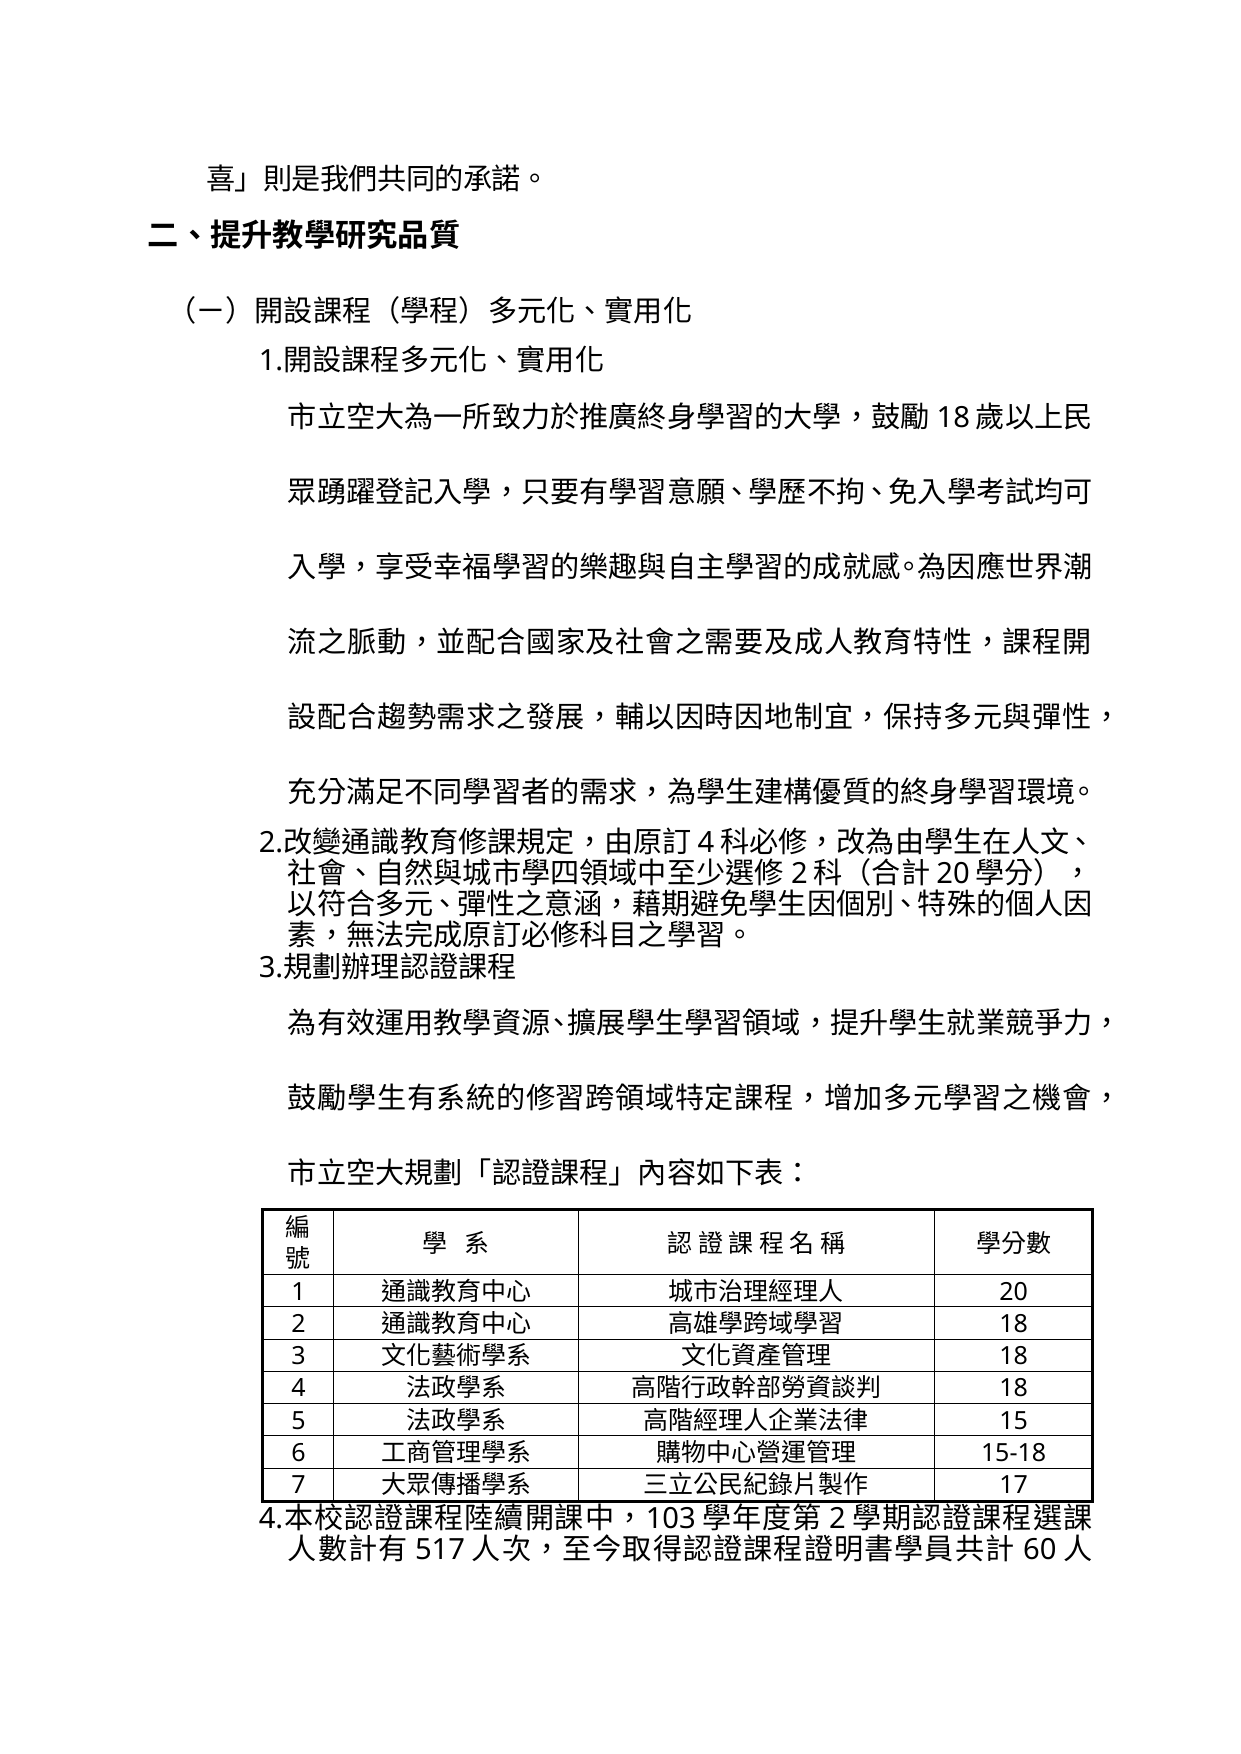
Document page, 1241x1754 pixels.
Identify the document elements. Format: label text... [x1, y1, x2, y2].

text 3.規劃辦理認證課程 [258, 952, 1092, 983]
table_cell 購物中心營運管理 [579, 1436, 934, 1468]
table_cell 18 [935, 1307, 1091, 1338]
text 瞻望未來，市立空大一定要在現有人力及可用的經費上，發揮最大效能，提供最佳的學習機會，充實市民相關的素養與知能，實踐終身學習的目標，並為城市發展培養人才，簡言之，五星城市，一定要有五星市立大學，市立空大是上大學的捷徑，「經濟實用 好大學」、「終身學習 最歡喜」則是我們共同的承諾。 [206, 164, 1092, 196]
table_cell 高階經理人企業法律 [579, 1404, 934, 1435]
table_cell 高階行政幹部勞資談判 [579, 1372, 934, 1403]
table_cell 高雄學跨域學習 [579, 1307, 934, 1338]
text 2.改變通識教育修課規定，由原訂4科必修，改為由學生在人文、社會、自然與城市學四領域中至少選修2科（合計20學分），以符合多元、彈性之意涵，藉期避免學生因個別、特殊的個人因素，無法完成原訂必修科目之學習。 [258, 827, 1092, 952]
table_cell 三立公民紀錄片製作 [579, 1469, 934, 1500]
table_cell 工商管理學系 [334, 1436, 578, 1468]
table_cell 2 [264, 1307, 333, 1338]
table_cell 15-18 [935, 1436, 1091, 1468]
table_cell 7 [264, 1469, 333, 1500]
table_cell 3 [264, 1340, 333, 1371]
table_header 認 證 課 程 名 稱 [579, 1211, 934, 1274]
text 二、提升教學研究品質 [148, 196, 1092, 271]
table_cell 18 [935, 1340, 1091, 1371]
table_cell 6 [264, 1436, 333, 1468]
table_cell 18 [935, 1372, 1091, 1403]
table_header 學分數 [935, 1211, 1091, 1274]
text 1.開設課程多元化、實用化 [258, 346, 1092, 377]
table_cell 法政學系 [334, 1372, 578, 1403]
table_cell 通識教育中心 [334, 1275, 578, 1306]
text 為有效運用教學資源、擴展學生學習領域，提升學生就業競爭力，鼓勵學生有系統的修習跨領域特定課程，增加多元學習之機會，市立空大規劃「認證課程」內容如下表： [288, 983, 1092, 1208]
table_cell 通識教育中心 [334, 1307, 578, 1338]
table_cell 5 [264, 1404, 333, 1435]
table_cell 4 [264, 1372, 333, 1403]
table_cell 文化藝術學系 [334, 1340, 578, 1371]
text （ㄧ）開設課程（學程）多元化、實用化 [167, 271, 1092, 346]
table_cell 法政學系 [334, 1404, 578, 1435]
table_cell 1 [264, 1275, 333, 1306]
table_cell 15 [935, 1404, 1091, 1435]
table_cell 城市治理經理人 [579, 1275, 934, 1306]
text 市立空大為一所致力於推廣終身學習的大學，鼓勵18歲以上民眾踴躍登記入學，只要有學習意願、學歷不拘、免入學考試均可入學，享受幸福學習的樂趣與自主學習的成就感。為因應世界潮流之脈動，並配合國家及社會之需要及成人教育特性，課程開設配合趨勢需求之發展，輔以因時因地制宜，保持多元與彈性，充分滿足不同學習者的需求，為學生建構優質的終身學習環境。 [288, 377, 1092, 827]
table_cell 17 [935, 1469, 1091, 1500]
text 4.本校認證課程陸續開課中，103學年度第2學期認證課程選課人數計有517人次，至今取得認證課程證明書學員共計60人 [258, 1503, 1092, 1566]
table_cell 文化資產管理 [579, 1340, 934, 1371]
table_cell 20 [935, 1275, 1091, 1306]
table_cell 大眾傳播學系 [334, 1469, 578, 1500]
table_header 編號 [264, 1211, 333, 1274]
table_header 學 系 [334, 1211, 578, 1274]
